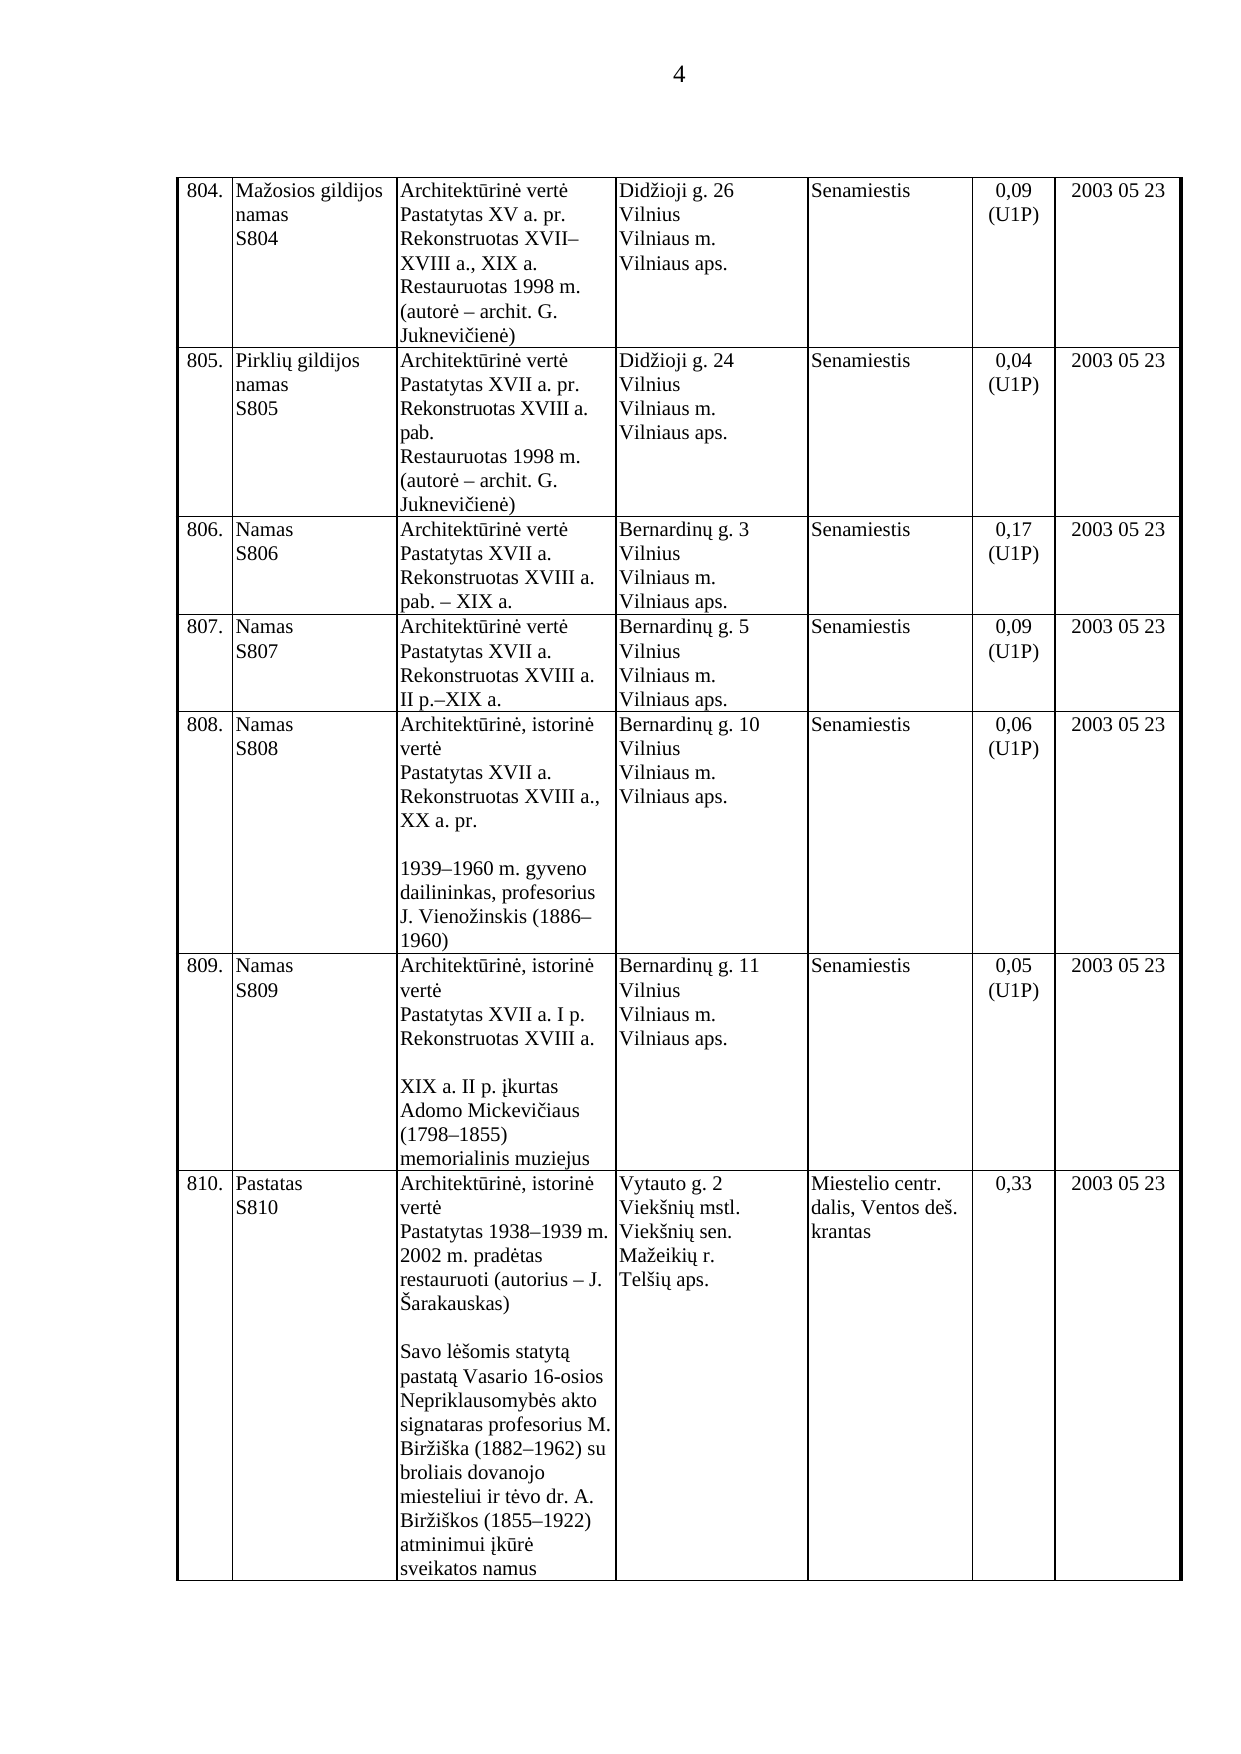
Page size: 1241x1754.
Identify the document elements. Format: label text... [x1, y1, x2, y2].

table_cell 2003 05 23 [1056, 348, 1179, 516]
table_cell 804. [179, 178, 232, 347]
table_cell 805. [179, 348, 232, 516]
table_cell Bernardinų g. 11 Vilnius Vilniaus m. Vilniaus aps. [617, 954, 807, 1170]
table_cell Namas S809 [233, 954, 396, 1170]
table_cell 2003 05 23 [1056, 517, 1179, 613]
table_cell 2003 05 23 [1056, 712, 1179, 952]
table_cell Senamiestis [809, 517, 972, 613]
table_cell 807. [179, 615, 232, 711]
table_cell 2003 05 23 [1056, 178, 1179, 347]
table_cell Vytauto g. 2 Viekšnių mstl. Viekšnių sen. Mažeikių r. Telšių aps. [617, 1171, 807, 1580]
table_cell Architektūrinė vertė Pastatytas XVII a. Rekonstruotas XVIII a. pab. – XIX a. [398, 517, 615, 613]
table_cell Pirklių gildijos namas S805 [233, 348, 396, 516]
table_cell Bernardinų g. 3 Vilnius Vilniaus m. Vilniaus aps. [617, 517, 807, 613]
table_cell Architektūrinė, istorinė vertė Pastatytas XVII a. Rekonstruotas XVIII a., XX a. pr. 1939–1960 m. gyveno dailininkas, profesorius J. Vienožinskis (1886–1960) [398, 712, 615, 952]
table_cell Senamiestis [809, 348, 972, 516]
table_cell 808. [179, 712, 232, 952]
table_cell Mažosios gildijos namas S804 [233, 178, 396, 347]
table_cell 0,33 [973, 1171, 1054, 1580]
table_cell 0,17 (U1P) [973, 517, 1054, 613]
table_cell Architektūrinė vertė Pastatytas XV a. pr. Rekonstruotas XVII–XVIII a., XIX a. Restauruotas 1998 m. (autorė – archit. G. Juknevičienė) [398, 178, 615, 347]
table_cell Miestelio centr. dalis, Ventos deš. krantas [809, 1171, 972, 1580]
table_cell Namas S807 [233, 615, 396, 711]
table_cell Senamiestis [809, 712, 972, 952]
table_cell Architektūrinė vertė Pastatytas XVII a. Rekonstruotas XVIII a. II p.–XIX a. [398, 615, 615, 711]
table_cell 0,09 (U1P) [973, 178, 1054, 347]
table_cell Namas S806 [233, 517, 396, 613]
table_cell Didžioji g. 26 Vilnius Vilniaus m. Vilniaus aps. [617, 178, 807, 347]
table_cell Senamiestis [809, 954, 972, 1170]
table_cell 0,09 (U1P) [973, 615, 1054, 711]
table_cell Architektūrinė, istorinė vertė Pastatytas XVII a. I p. Rekonstruotas XVIII a. XIX a. II p. įkurtas Adomo Mickevičiaus (1798–1855) memorialinis muziejus [398, 954, 615, 1170]
table_cell 809. [179, 954, 232, 1170]
table_cell Senamiestis [809, 178, 972, 347]
table_cell Senamiestis [809, 615, 972, 711]
table_cell Pastatas S810 [233, 1171, 396, 1580]
table_cell 2003 05 23 [1056, 615, 1179, 711]
table_cell Didžioji g. 24 Vilnius Vilniaus m. Vilniaus aps. [617, 348, 807, 516]
table_cell Architektūrinė vertė Pastatytas XVII a. pr. Rekonstruotas XVIII a. pab. Restauruotas 1998 m. (autorė – archit. G. Juknevičienė) [398, 348, 615, 516]
table_cell Bernardinų g. 5 Vilnius Vilniaus m. Vilniaus aps. [617, 615, 807, 711]
table_cell 0,06 (U1P) [973, 712, 1054, 952]
table_cell 0,05 (U1P) [973, 954, 1054, 1170]
table_cell 810. [179, 1171, 232, 1580]
table_cell Architektūrinė, istorinė vertė Pastatytas 1938–1939 m. 2002 m. pradėtas restauruoti (autorius – J. Šarakauskas) Savo lėšomis statytą pastatą Vasario 16-osios Nepriklausomybės akto signataras profesorius M. Biržiška (1882–1962) su broliais dovanojo miesteliui ir tėvo dr. A. Biržiškos (1855–1922) atminimui įkūrė sveikatos namus [398, 1171, 615, 1580]
table_cell 0,04 (U1P) [973, 348, 1054, 516]
table_cell 806. [179, 517, 232, 613]
table_cell Namas S808 [233, 712, 396, 952]
table_cell 2003 05 23 [1056, 1171, 1179, 1580]
table_cell 2003 05 23 [1056, 954, 1179, 1170]
table_cell Bernardinų g. 10 Vilnius Vilniaus m. Vilniaus aps. [617, 712, 807, 952]
